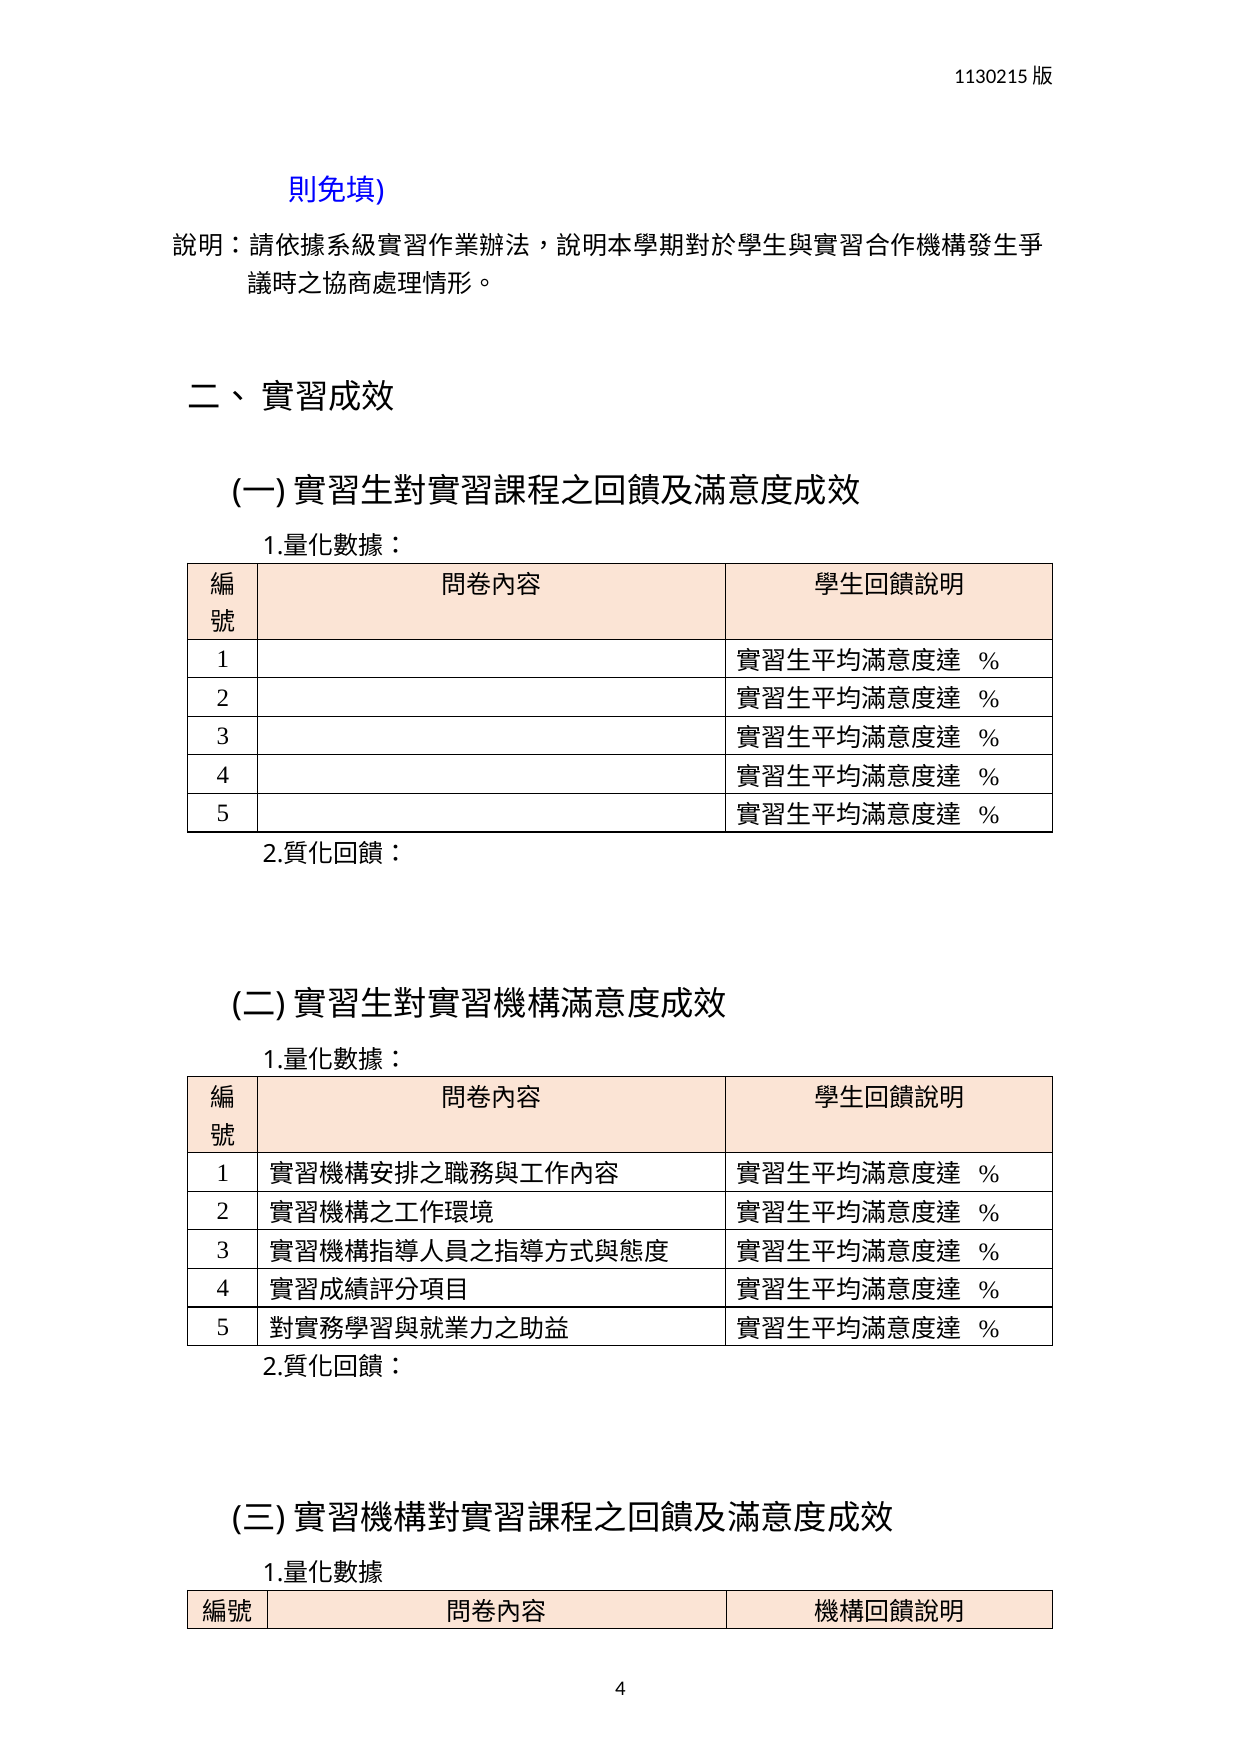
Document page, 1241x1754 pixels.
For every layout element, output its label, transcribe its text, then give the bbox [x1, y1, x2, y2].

list 實習生對實習機構滿意度成效 [232, 964, 1053, 1039]
table_cell [258, 717, 725, 754]
table_header 學生回饋說明 [726, 564, 1052, 639]
table_cell 實習生平均滿意度達 % [726, 640, 1052, 677]
table_cell 實習生平均滿意度達 % [726, 1153, 1052, 1191]
list 實習成效 [187, 356, 1053, 431]
table_cell [258, 794, 725, 831]
table_cell 實習機構之工作環境 [258, 1192, 725, 1229]
table_header 學生回饋說明 [726, 1077, 1052, 1152]
table_cell 實習成績評分項目 [258, 1269, 725, 1306]
text 1.量化數據： [262, 525, 1053, 563]
table_cell 實習機構指導人員之指導方式與態度 [258, 1230, 725, 1268]
table_cell [258, 640, 725, 677]
text 1.量化數據： [262, 1039, 1053, 1076]
table_cell [188, 640, 257, 677]
table_header 問卷內容 [268, 1591, 726, 1628]
table_cell [258, 678, 725, 716]
table_cell 實習生平均滿意度達 % [726, 1230, 1052, 1268]
table_cell [188, 1192, 257, 1229]
table_cell 實習生平均滿意度達 % [726, 1269, 1052, 1306]
table_cell [188, 678, 257, 716]
table_cell 實習生平均滿意度達 % [726, 1308, 1052, 1345]
table_header 機構回饋說明 [727, 1591, 1052, 1628]
table_cell [188, 1269, 257, 1306]
table_cell [188, 1230, 257, 1268]
table_cell [188, 755, 257, 793]
text 說明：請依據系級實習作業辦法，說明本學期對於學生與實習合作機構發生爭議時之協商處理情形。 [172, 225, 1044, 300]
table_cell [258, 755, 725, 793]
table_cell 實習生平均滿意度達 % [726, 755, 1052, 793]
table_cell 實習機構安排之職務與工作內容 [258, 1153, 725, 1191]
text 1.量化數據 [262, 1552, 1053, 1590]
table_header 編號 [188, 564, 257, 639]
list 實習生對實習課程之回饋及滿意度成效 [232, 450, 1053, 525]
table_cell [188, 794, 257, 831]
table_cell 實習生平均滿意度達 % [726, 678, 1052, 716]
table_cell [188, 1153, 257, 1191]
table_cell 對實務學習與就業力之助益 [258, 1308, 725, 1345]
text 2.質化回饋： [262, 1346, 1053, 1383]
table_cell [188, 1308, 257, 1345]
list 則免填) [238, 150, 1053, 225]
table_header 編號 [188, 1077, 257, 1152]
table_cell [188, 717, 257, 754]
table_cell 實習生平均滿意度達 % [726, 794, 1052, 831]
list 實習機構對實習課程之回饋及滿意度成效 [232, 1477, 1053, 1552]
text 2.質化回饋： [262, 833, 1053, 870]
table_header 問卷內容 [258, 1077, 725, 1152]
table_cell 實習生平均滿意度達 % [726, 717, 1052, 754]
table_cell 實習生平均滿意度達 % [726, 1192, 1052, 1229]
table_header 問卷內容 [258, 564, 725, 639]
table_header 編號 [188, 1591, 267, 1628]
